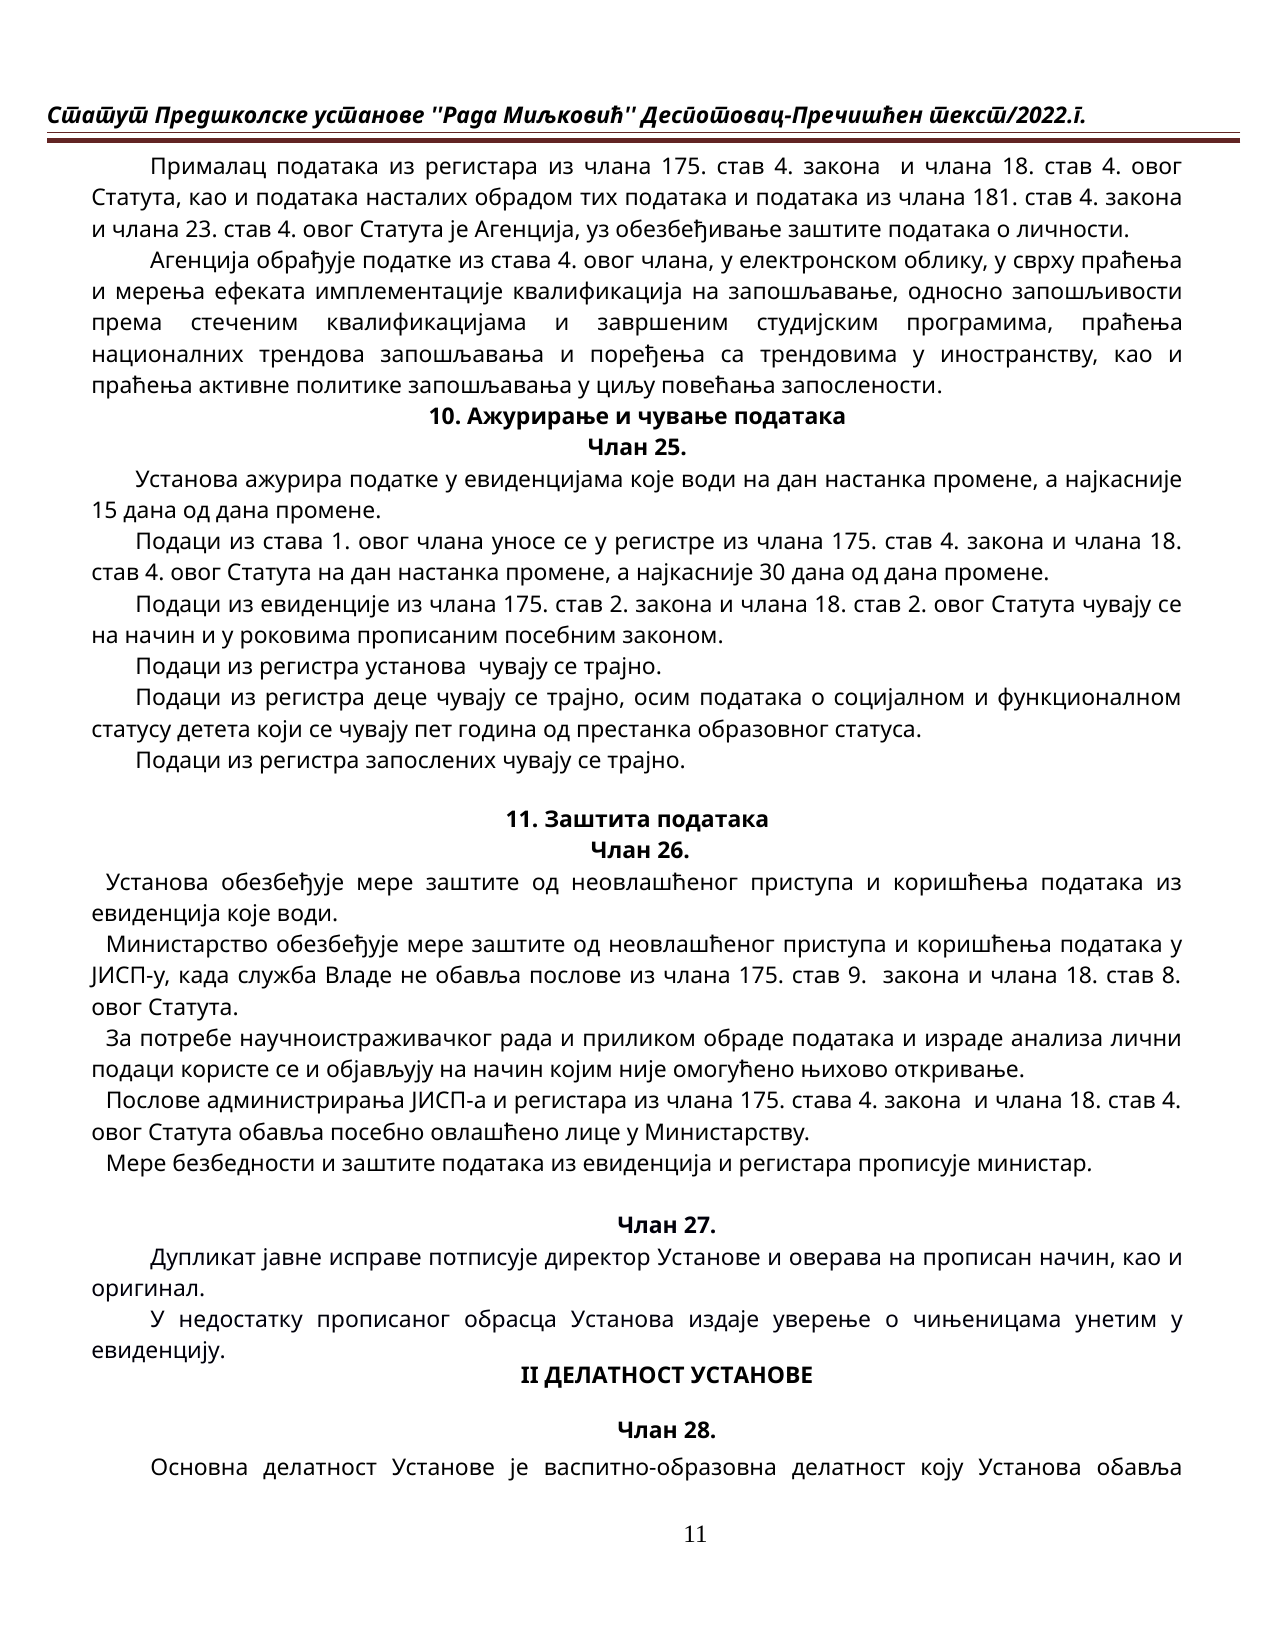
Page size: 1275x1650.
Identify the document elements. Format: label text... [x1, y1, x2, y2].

text Министарство обезбеђује мере заштите од неовлашћеног приступа и коришћења података у ЈИСП-у, када служба Владе не обавља послове из члана 175. став 9. закона и члана 18. став 8. овог Статута. [91, 928, 1184, 1022]
text Подаци из евиденције из члана 175. став 2. закона и члана 18. став 2. овог Статута чувају се на начин и у роковима прописаним посебним законом. [91, 587, 1184, 650]
text Подаци из регистра деце чувају се трајно, осим података о социјалном и функционалном статусу детета који се чувају пет година од престанка образовног статуса. [91, 681, 1184, 744]
text Члан 25. [91, 431, 1184, 462]
text Прималац података из регистара из члана 175. став 4. закона и члана 18. став 4. овог Статута, као и података насталих обрадом тих података и података из члана 181. став 4. закона и члана 23. став 4. овог Статута је Агенција, уз обезбеђивање заштите података о личности. [91, 150, 1184, 244]
text Подаци из става 1. овог члана уносе се у регистре из члана 175. став 4. закона и члана 18. став 4. овог Статута на дан настанка промене, а најкасније 30 дана од дана промене. [91, 525, 1184, 587]
text 11. Заштита података [91, 803, 1184, 834]
text Члан 27. [91, 1209, 1184, 1241]
text Мере безбедности и заштите података из евиденција и регистара прописује министар. [91, 1147, 1184, 1178]
text За потребе научноистраживачког рада и приликом обраде података и израде анализа лични подаци користе се и објављују на начин којим није омогућено њихово откривање. [91, 1022, 1184, 1084]
text Дупликат јавне исправе потписује директор Установе и оверава на прописан начин, као и оригинал. [91, 1241, 1184, 1303]
text II ДЕЛАТНОСТ УСТАНОВЕ [91, 1366, 1184, 1389]
text Установа обезбеђује мере заштите од неовлашћеног приступа и коришћења података из евиденција које води. [91, 866, 1184, 928]
text Послове администрирања ЈИСП-а и регистара из члана 175. става 4. закона и члана 18. став 4. овог Статута обавља посебно овлашћено лице у Министарству. [91, 1084, 1184, 1147]
text 10. Ажурирање и чување података [91, 400, 1184, 431]
text Установа ажурира податке у евиденцијама које води на дан настанка промене, а најкасније 15 дана од дана промене. [91, 462, 1184, 525]
text Члан 28. [91, 1414, 1184, 1445]
text Подаци из регистра установа чувају се трајно. [91, 650, 1184, 681]
text Члан 26. [91, 834, 1184, 866]
text Подаци из регистра запослених чувају се трајно. [91, 744, 1184, 775]
text У недостатку прописаног обрасца Установа издаје уверење о чињеницама унетим у евиденцију. [91, 1303, 1184, 1366]
text Основна делатност Установе је васпитно-образовна делатност коју Установа обавља [91, 1451, 1184, 1482]
text Агенција обрађује податке из става 4. овог члана, у електронском облику, у сврху праћења и мерења ефеката имплементације квалификација на запошљавање, односно запошљивости према стеченим квалификацијама и завршеним студијским програмима, праћења националних трендова запошљавања и поређења са трендовима у иностранству, као и праћења активне политике запошљавања у циљу повећања запослености. [91, 244, 1184, 400]
